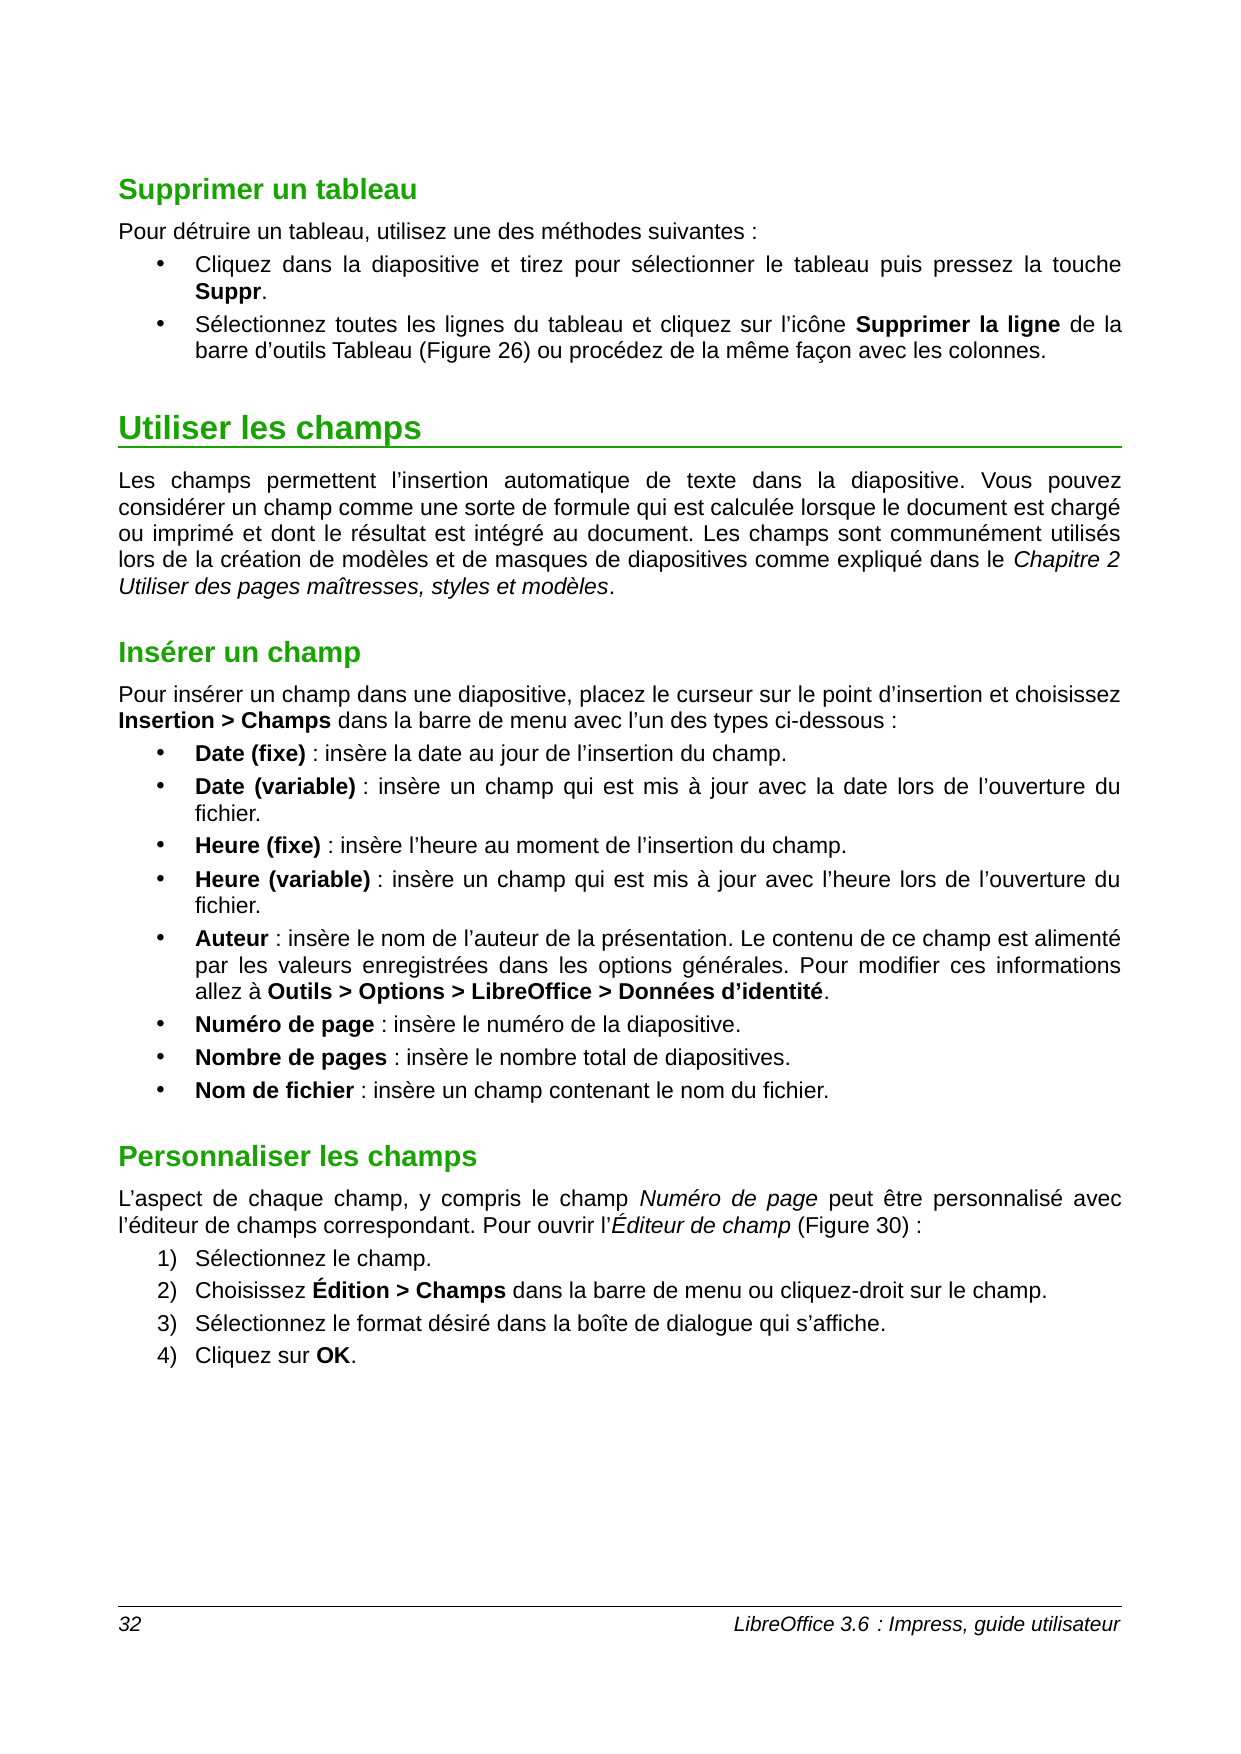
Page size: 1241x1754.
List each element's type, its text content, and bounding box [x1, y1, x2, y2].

list Sélectionnez le format désiré dans la boîte de dialogue qui s’affiche. [177, 1310, 1122, 1336]
list Cliquez sur OK. [177, 1342, 1122, 1369]
list Pour détruire un tableau, utilisez une des méthodes suivantes : [118, 218, 1122, 244]
list Heure (variable) : insère un champ qui est mis à jour avec l’heure lors de l’ouverture du fichier. [156, 866, 1122, 919]
subtitle Insérer un champ [118, 635, 1122, 668]
list Cliquez dans la diapositive et tirez pour sélectionner le tableau puis pressez la touche Suppr. [156, 251, 1122, 304]
list Nom de fichier : insère un champ contenant le nom du fichier. [156, 1077, 1122, 1104]
list Date (fixe) : insère la date au jour de l’insertion du champ. [156, 740, 1122, 767]
list Auteur : insère le nom de l’auteur de la présentation. Le contenu de ce champ est alimenté par les valeurs enregistrées dans les options générales. Pour modifier ces informations allez à Outils > Options > LibreOffice > Données d’identité. [156, 925, 1122, 1004]
list Numéro de page : insère le numéro de la diapositive. [156, 1011, 1122, 1038]
list Heure (fixe) : insère l’heure au moment de l’insertion du champ. [156, 832, 1122, 859]
list Sélectionnez toutes les lignes du tableau et cliquez sur l’icône Supprimer la ligne de la barre d’outils Tableau (Figure 26) ou procédez de la même façon avec les colonnes. [156, 311, 1122, 364]
list Nombre de pages : insère le nombre total de diapositives. [156, 1044, 1122, 1071]
subtitle Utiliser les champs [118, 408, 1122, 446]
subtitle Personnaliser les champs [118, 1139, 1122, 1173]
text Les champs permettent l’insertion automatique de texte dans la diapositive. Vous pouvez considérer un champ comme une sorte de formule qui est calculée lorsque le document est chargé ou imprimé et dont le résultat est intégré au document. Les champs sont communément utilisés lors de la création de modèles et de masques de diapositives comme expliqué dans le Chapitre 2 Utiliser des pages maîtresses, styles et modèles. [118, 467, 1122, 599]
list Date (variable) : insère un champ qui est mis à jour avec la date lors de l’ouverture du fichier. [156, 773, 1122, 826]
subtitle Supprimer un tableau [118, 172, 1122, 206]
list Sélectionnez le champ. [177, 1244, 1122, 1271]
list Pour insérer un champ dans une diapositive, placez le curseur sur le point d’insertion et choisissez Insertion > Champs dans la barre de menu avec l’un des types ci-dessous : [118, 681, 1122, 733]
list Choisissez Édition > Champs dans la barre de menu ou cliquez-droit sur le champ. [177, 1277, 1122, 1303]
list L’aspect de chaque champ, y compris le champ Numéro de page peut être personnalisé avec l’éditeur de champs correspondant. Pour ouvrir l’Éditeur de champ (Figure 30) : [118, 1185, 1122, 1238]
